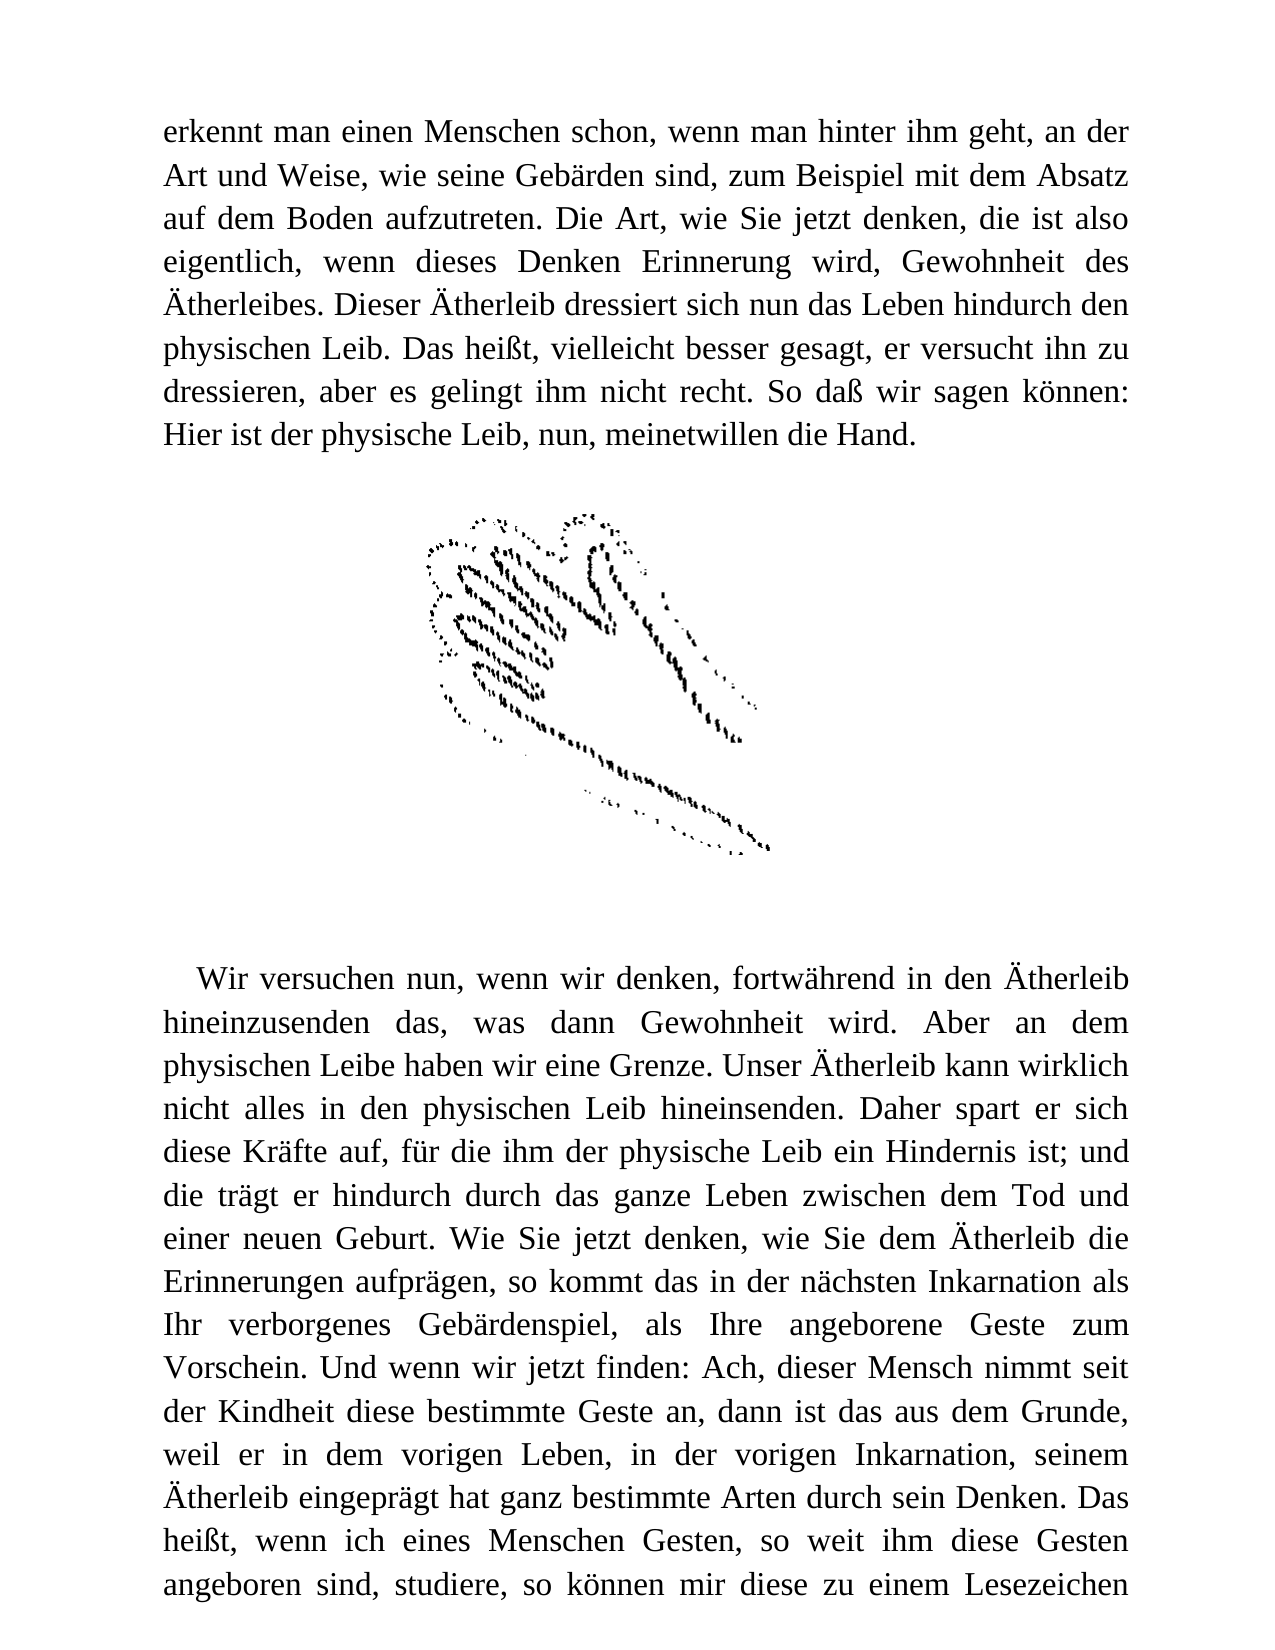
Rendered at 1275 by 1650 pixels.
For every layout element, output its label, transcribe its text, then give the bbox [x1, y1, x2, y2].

picture [420, 493, 874, 855]
text erkennt man einen Menschen schon, wenn man hinter ihm geht, an der Art und Weise, wie seine Gebärden sind, zum Beispiel mit dem Absatz auf dem Boden aufzutreten. Die Art, wie Sie jetzt denken, die ist also eigentlich, wenn dieses Denken Erinnerung wird, Gewohnheit des Ätherleibes. Dieser Ätherleib dressiert sich nun das Leben hindurch den physischen Leib. Das heißt, vielleicht besser gesagt, er versucht ihn zu dressieren, aber es gelingt ihm nicht recht. So daß wir sagen können: Hier ist der physische Leib, nun, meinetwillen die Hand. [163, 112, 1130, 453]
text Wir versuchen nun, wenn wir denken, fortwährend in den Ätherleib hineinzusenden das, was dann Gewohnheit wird. Aber an dem physischen Leibe haben wir eine Grenze. Unser Ätherleib kann wirklich nicht alles in den physischen Leib hineinsenden. Daher spart er sich diese Kräfte auf, für die ihm der physische Leib ein Hindernis ist; und die trägt er hindurch durch das ganze Leben zwischen dem Tod und einer neuen Geburt. Wie Sie jetzt denken, wie Sie dem Ätherleib die Erinnerungen aufprägen, so kommt das in der nächsten Inkarnation als Ihr verborgenes Gebärdenspiel, als Ihre angeborene Geste zum Vorschein. Und wenn wir jetzt finden: Ach, dieser Mensch nimmt seit der Kindheit diese bestimmte Geste an, dann ist das aus dem Grunde, weil er in dem vorigen Leben, in der vorigen Inkarnation, seinem Ätherleib eingeprägt hat ganz bestimmte Arten durch sein Denken. Das heißt, wenn ich eines Menschen Gesten, so weit ihm diese Gesten angeboren sind, studiere, so können mir diese zu einem Lesezeichen [163, 959, 1130, 1602]
